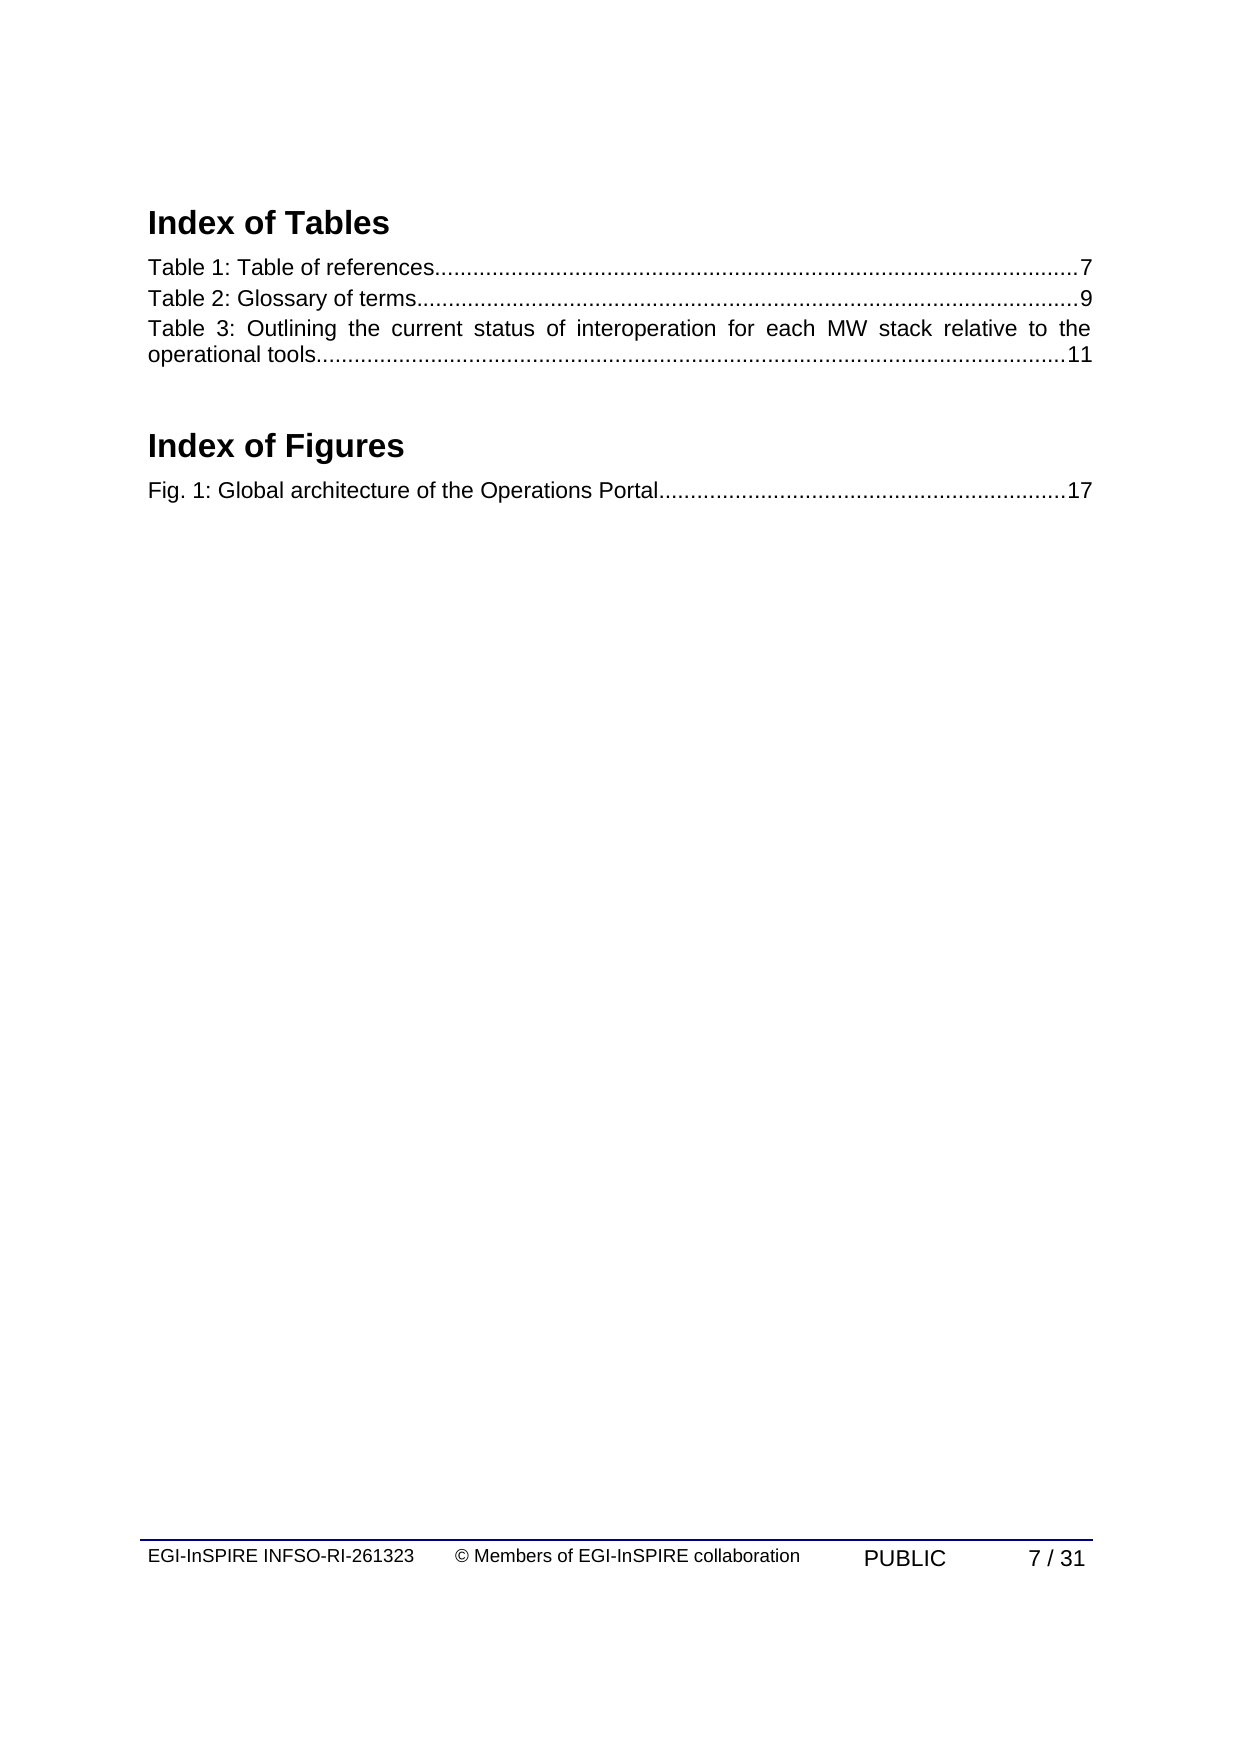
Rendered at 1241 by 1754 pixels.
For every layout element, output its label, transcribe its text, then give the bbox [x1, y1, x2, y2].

subtitle Index of Tables [148, 203, 1093, 242]
text Table 3: Outlining the current status of interoperation for each MW stack relative to the operational tools 11 [148, 315, 1093, 368]
subtitle Index of Figures [148, 426, 1093, 464]
text Table 2: Glossary of terms. 9 [148, 284, 1093, 311]
text Table 1: Table of references 7 [148, 254, 1093, 280]
text Fig. 1: Global architecture of the Operations Portal. 17 [148, 477, 1093, 503]
